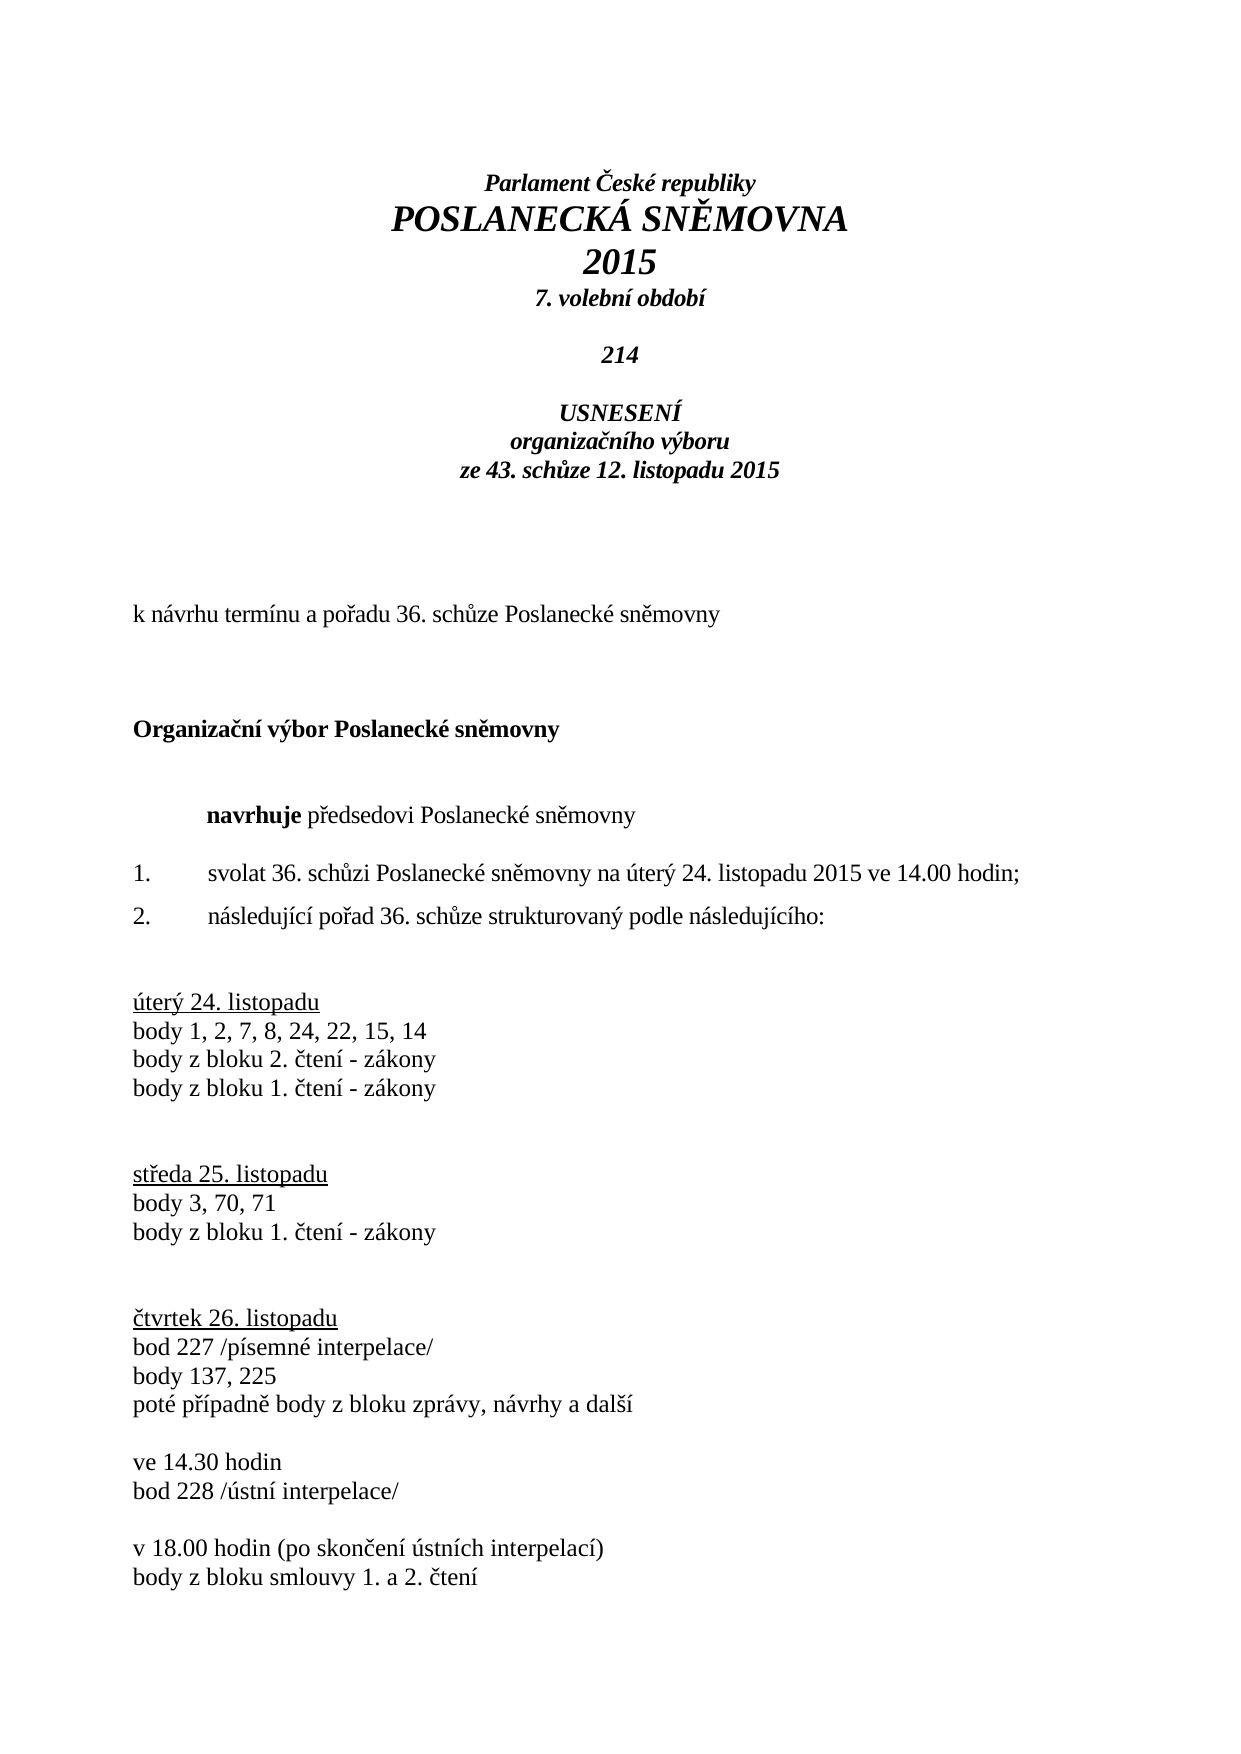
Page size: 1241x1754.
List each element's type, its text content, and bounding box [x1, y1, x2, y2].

text body z bloku 2. čtení - zákony [133, 1044, 1108, 1073]
text body 1, 2, 7, 8, 24, 22, 15, 14 [133, 1016, 1108, 1044]
text USNESENÍ [133, 398, 1108, 426]
text organizačního výboru [133, 426, 1108, 455]
text bod 227 /písemné interpelace/ [133, 1332, 1108, 1361]
text úterý 24. listopadu [133, 987, 1108, 1016]
text středa 25. listopadu [133, 1159, 1108, 1188]
text ze 43. schůze 12. listopadu 2015 [133, 455, 1108, 484]
text body z bloku 1. čtení - zákony [133, 1217, 1108, 1246]
text Organizační výbor Poslanecké sněmovny [133, 714, 1108, 743]
text 2. následující pořad 36. schůze strukturovaný podle následujícího: [133, 901, 1108, 929]
text body z bloku smlouvy 1. a 2. čtení [133, 1562, 1108, 1591]
text Parlament České republiky [133, 168, 1108, 196]
text 2015 [133, 239, 1108, 283]
text POSLANECKÁ SNĚMOVNA [133, 196, 1108, 239]
text body 3, 70, 71 [133, 1188, 1108, 1217]
text body z bloku 1. čtení - zákony [133, 1073, 1108, 1102]
text 214 [133, 340, 1108, 369]
text 1. svolat 36. schůzi Poslanecké sněmovny na úterý 24. listopadu 2015 ve 14.00 hodin; [133, 858, 1108, 886]
text poté případně body z bloku zprávy, návrhy a další [133, 1389, 1108, 1418]
text 7. volební období [133, 283, 1108, 311]
text navrhuje předsedovi Poslanecké sněmovny [133, 800, 1108, 829]
text bod 228 /ústní interpelace/ [133, 1476, 1108, 1504]
text body 137, 225 [133, 1361, 1108, 1389]
text v 18.00 hodin (po skončení ústních interpelací) [133, 1533, 1108, 1562]
text čtvrtek 26. listopadu [133, 1303, 1108, 1332]
text k návrhu termínu a pořadu 36. schůze Poslanecké sněmovny [133, 599, 1108, 628]
text ve 14.30 hodin [133, 1447, 1108, 1476]
